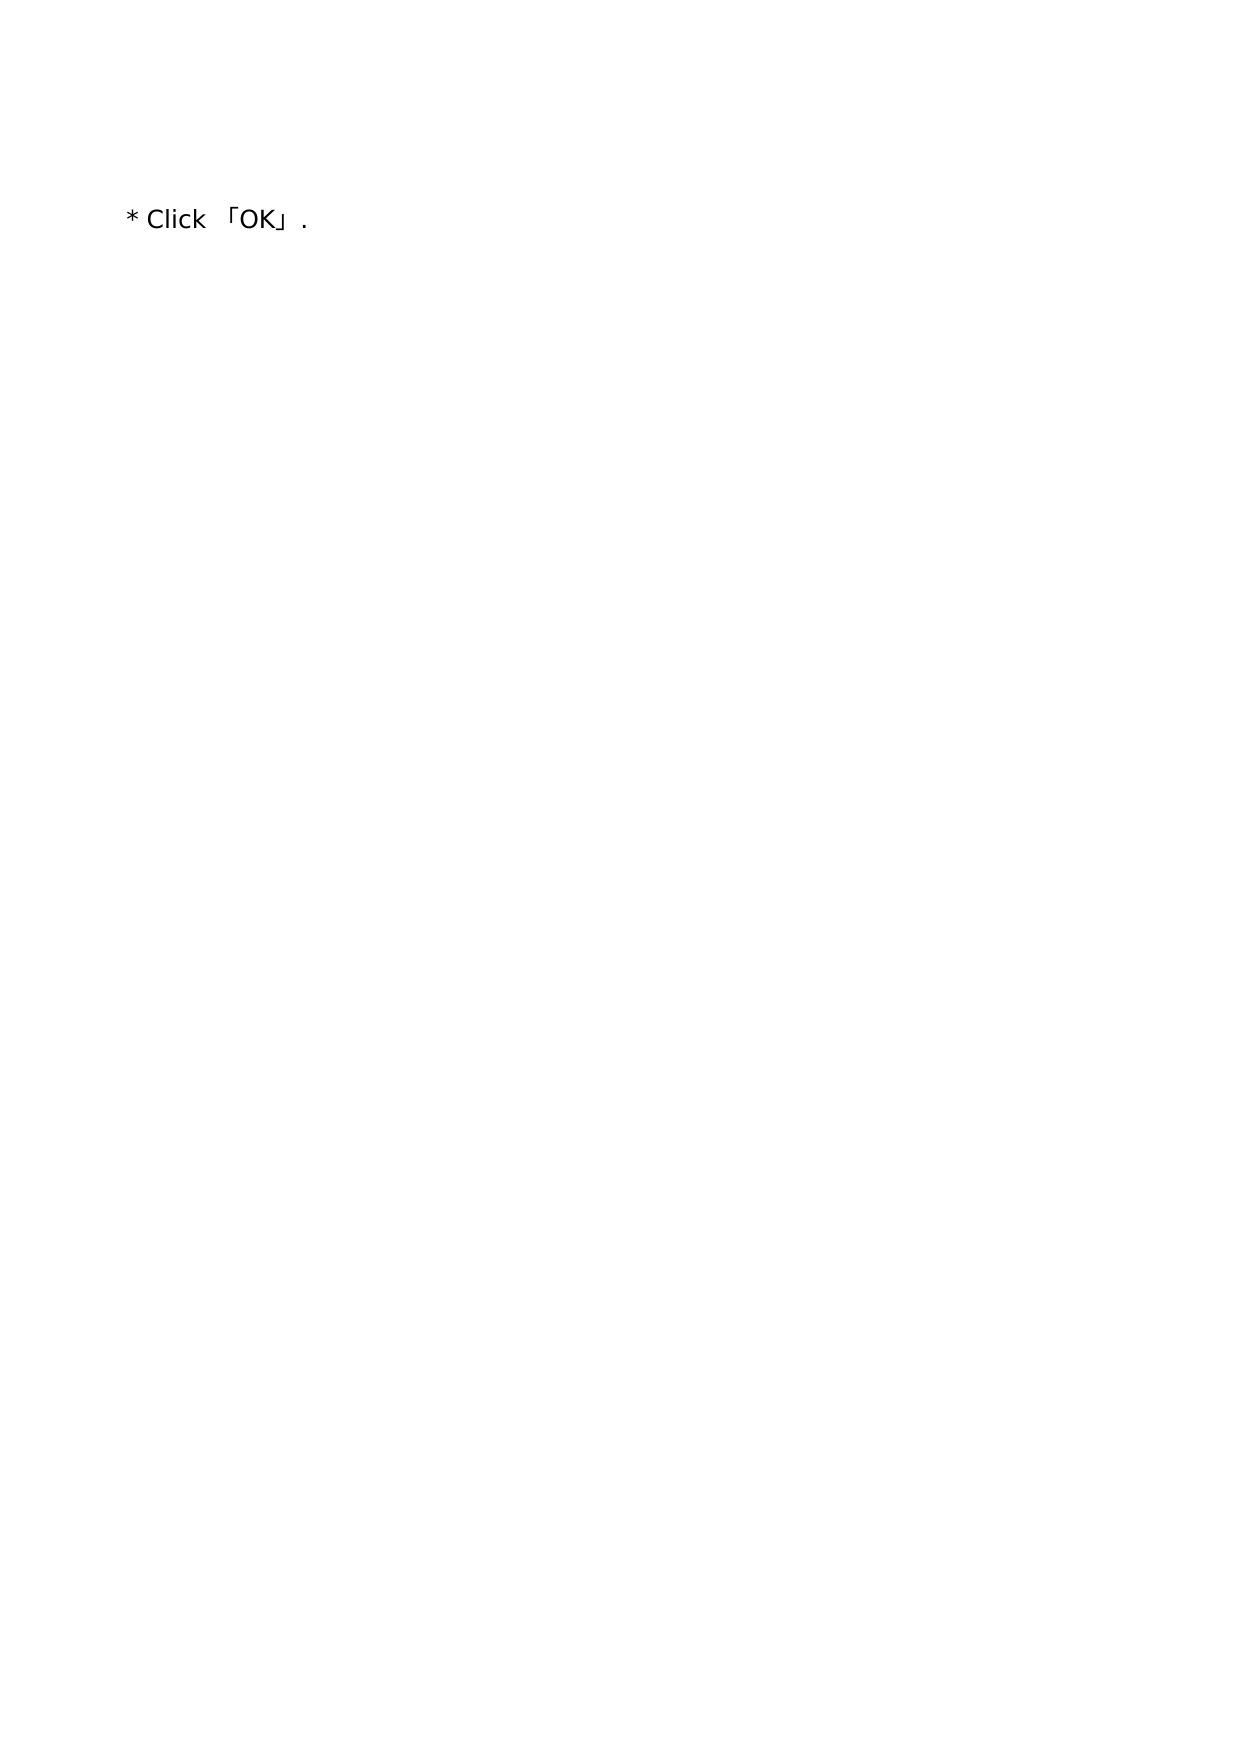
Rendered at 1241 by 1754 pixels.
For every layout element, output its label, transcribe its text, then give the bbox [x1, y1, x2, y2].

text * Click 「OK」. [118, 118, 1122, 264]
